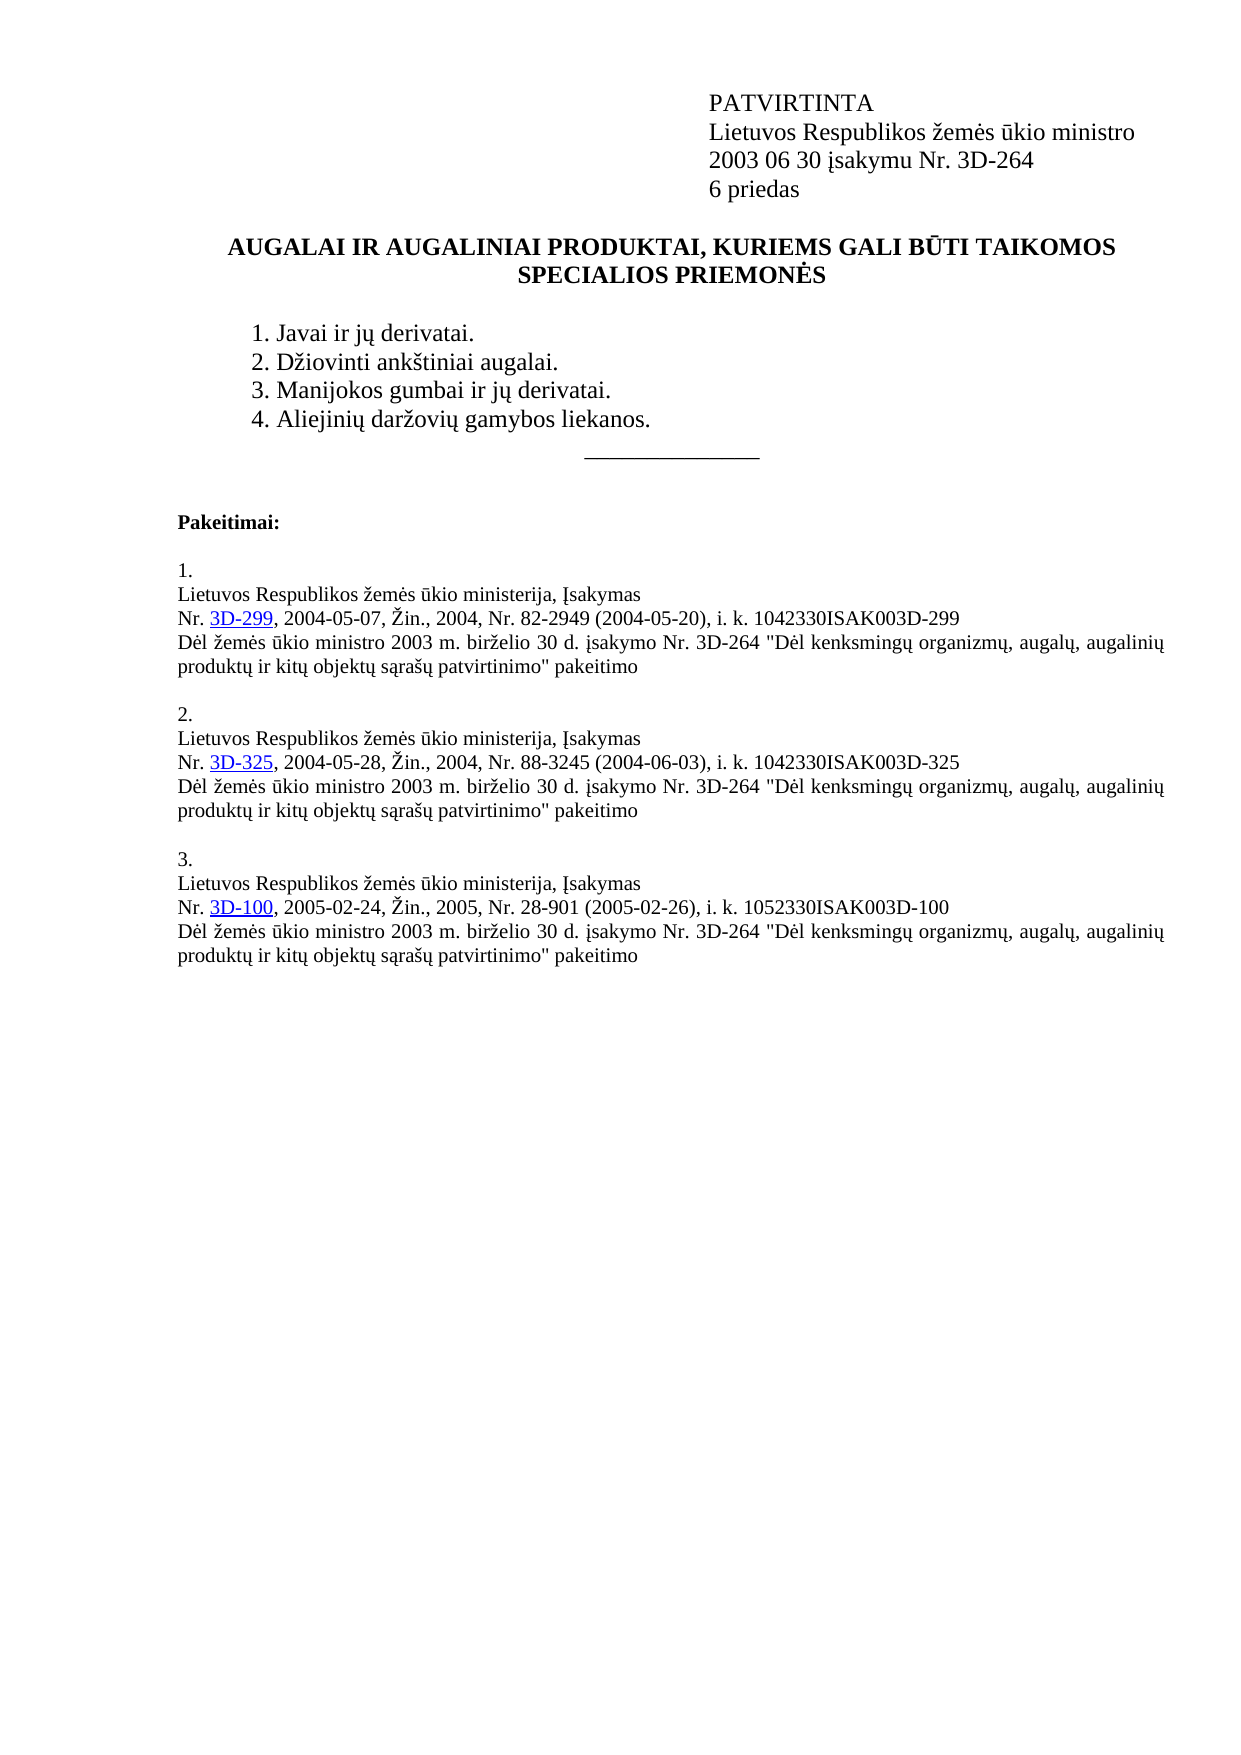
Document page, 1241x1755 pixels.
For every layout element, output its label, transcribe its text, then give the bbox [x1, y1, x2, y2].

text 1. [177, 558, 1166, 582]
text 2003 06 30 įsakymu Nr. 3D-264 [177, 145, 1166, 174]
text Lietuvos Respublikos žemės ūkio ministro [177, 117, 1166, 145]
text ______________ [177, 433, 1166, 462]
text 1. Javai ir jų derivatai. [177, 318, 1166, 347]
text PATVIRTINTA [177, 88, 1166, 117]
text 3. [177, 847, 1166, 871]
text AUGALAI IR AUGALINIAI PRODUKTAI, KURIEMS GALI BŪTI TAIKOMOS SPECIALIOS PRIEMONĖS [177, 232, 1166, 289]
text Nr. 3D-100, 2005-02-24, Žin., 2005, Nr. 28-901 (2005-02-26), i. k. 1052330ISAK003D-100 [177, 895, 1166, 919]
text Dėl žemės ūkio ministro 2003 m. birželio 30 d. įsakymo Nr. 3D-264 "Dėl kenksmingų organizmų, augalų, augalinių produktų ir kitų objektų sąrašų patvirtinimo" pakeitimo [177, 630, 1166, 678]
text 3. Manijokos gumbai ir jų derivatai. [177, 375, 1166, 404]
text Lietuvos Respublikos žemės ūkio ministerija, Įsakymas [177, 726, 1166, 750]
text Pakeitimai: [177, 510, 1166, 534]
text 2. Džiovinti ankštiniai augalai. [177, 347, 1166, 375]
text Dėl žemės ūkio ministro 2003 m. birželio 30 d. įsakymo Nr. 3D-264 "Dėl kenksmingų organizmų, augalų, augalinių produktų ir kitų objektų sąrašų patvirtinimo" pakeitimo [177, 919, 1166, 967]
text 4. Aliejinių daržovių gamybos liekanos. [177, 404, 1166, 433]
text 2. [177, 702, 1166, 726]
text Nr. 3D-325, 2004-05-28, Žin., 2004, Nr. 88-3245 (2004-06-03), i. k. 1042330ISAK003D-325 [177, 750, 1166, 774]
text Lietuvos Respublikos žemės ūkio ministerija, Įsakymas [177, 582, 1166, 606]
text Lietuvos Respublikos žemės ūkio ministerija, Įsakymas [177, 871, 1166, 895]
text Dėl žemės ūkio ministro 2003 m. birželio 30 d. įsakymo Nr. 3D-264 "Dėl kenksmingų organizmų, augalų, augalinių produktų ir kitų objektų sąrašų patvirtinimo" pakeitimo [177, 774, 1166, 822]
text 6 priedas [177, 174, 1166, 203]
text Nr. 3D-299, 2004-05-07, Žin., 2004, Nr. 82-2949 (2004-05-20), i. k. 1042330ISAK003D-299 [177, 606, 1166, 630]
